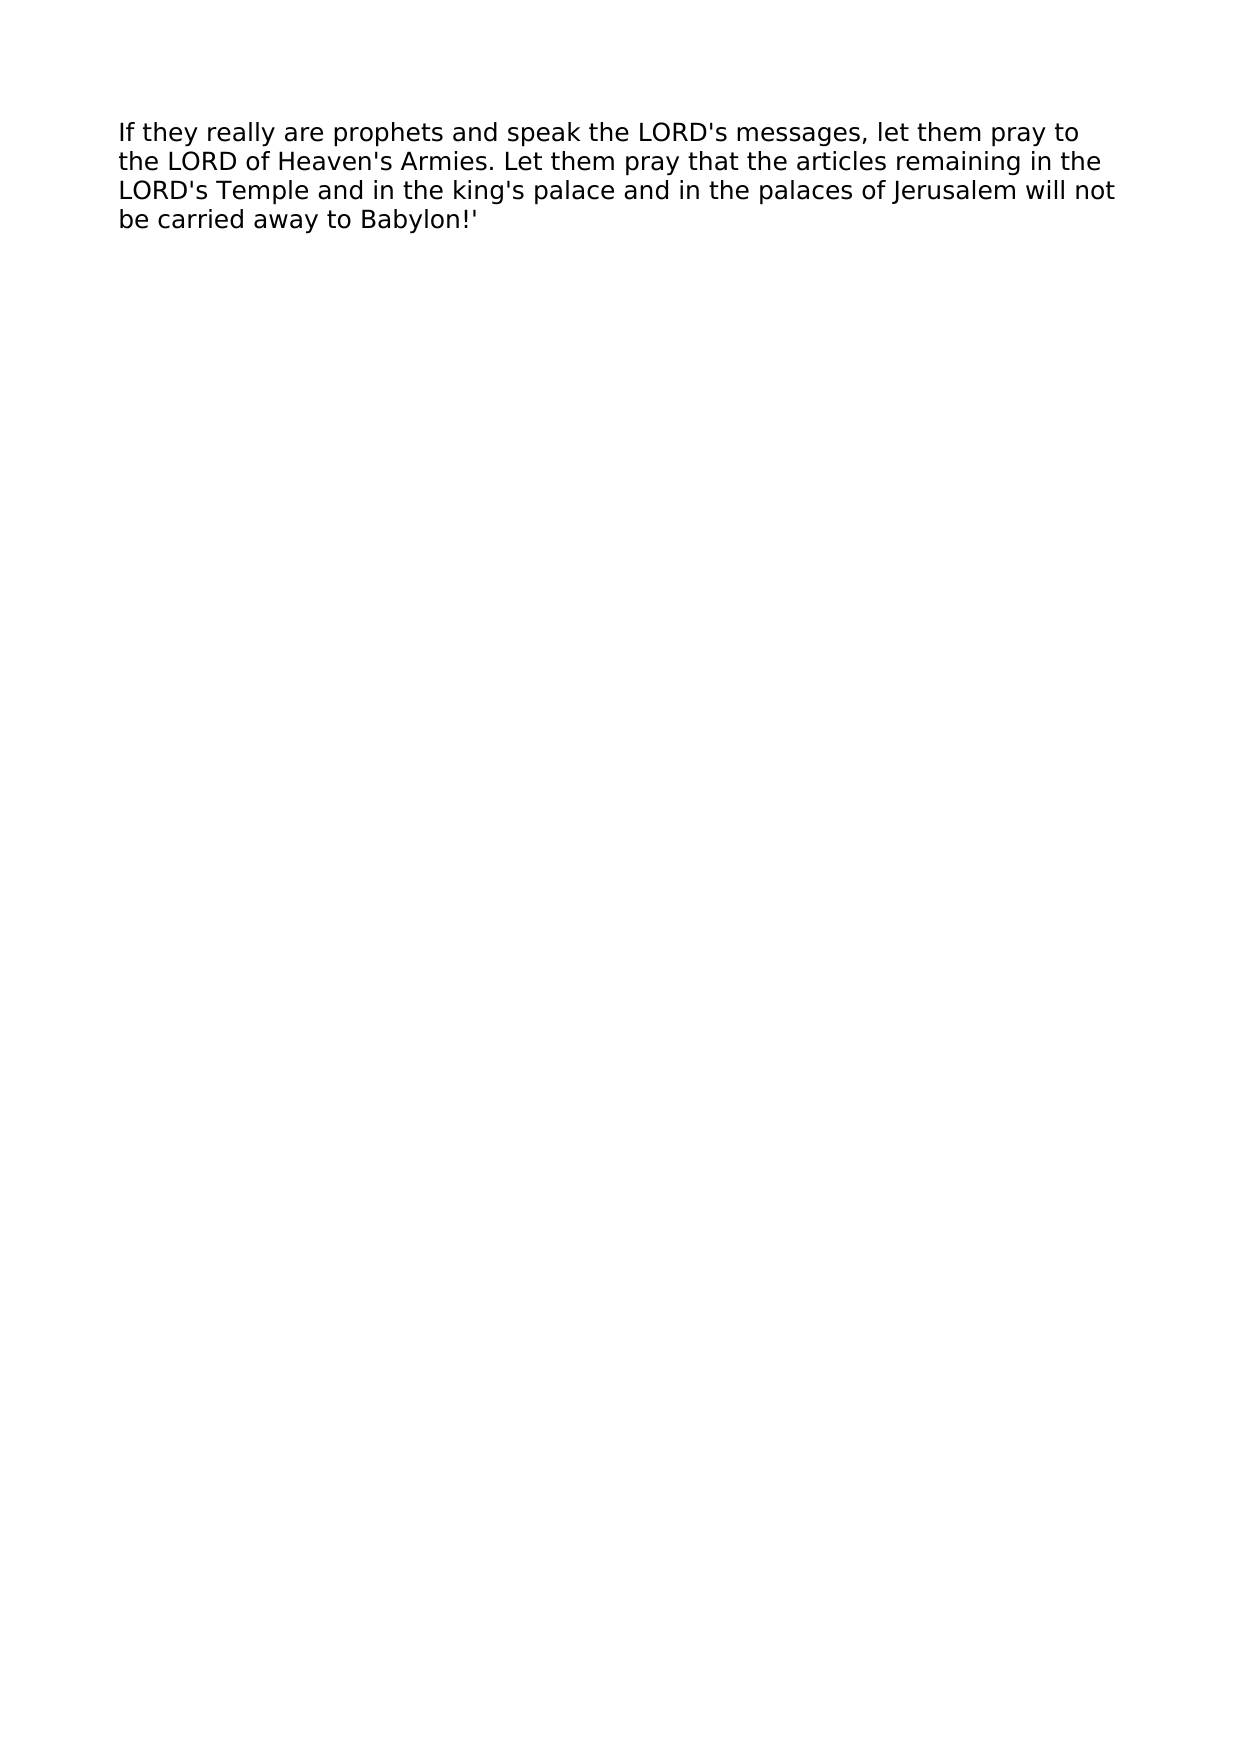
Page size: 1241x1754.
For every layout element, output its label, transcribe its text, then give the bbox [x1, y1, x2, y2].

text If they really are prophets and speak the LORD's messages, let them pray to the LORD of Heaven's Armies. Let them pray that the articles remaining in the LORD's Temple and in the king's palace and in the palaces of Jerusalem will not be carried away to Babylon!' [118, 118, 1122, 235]
